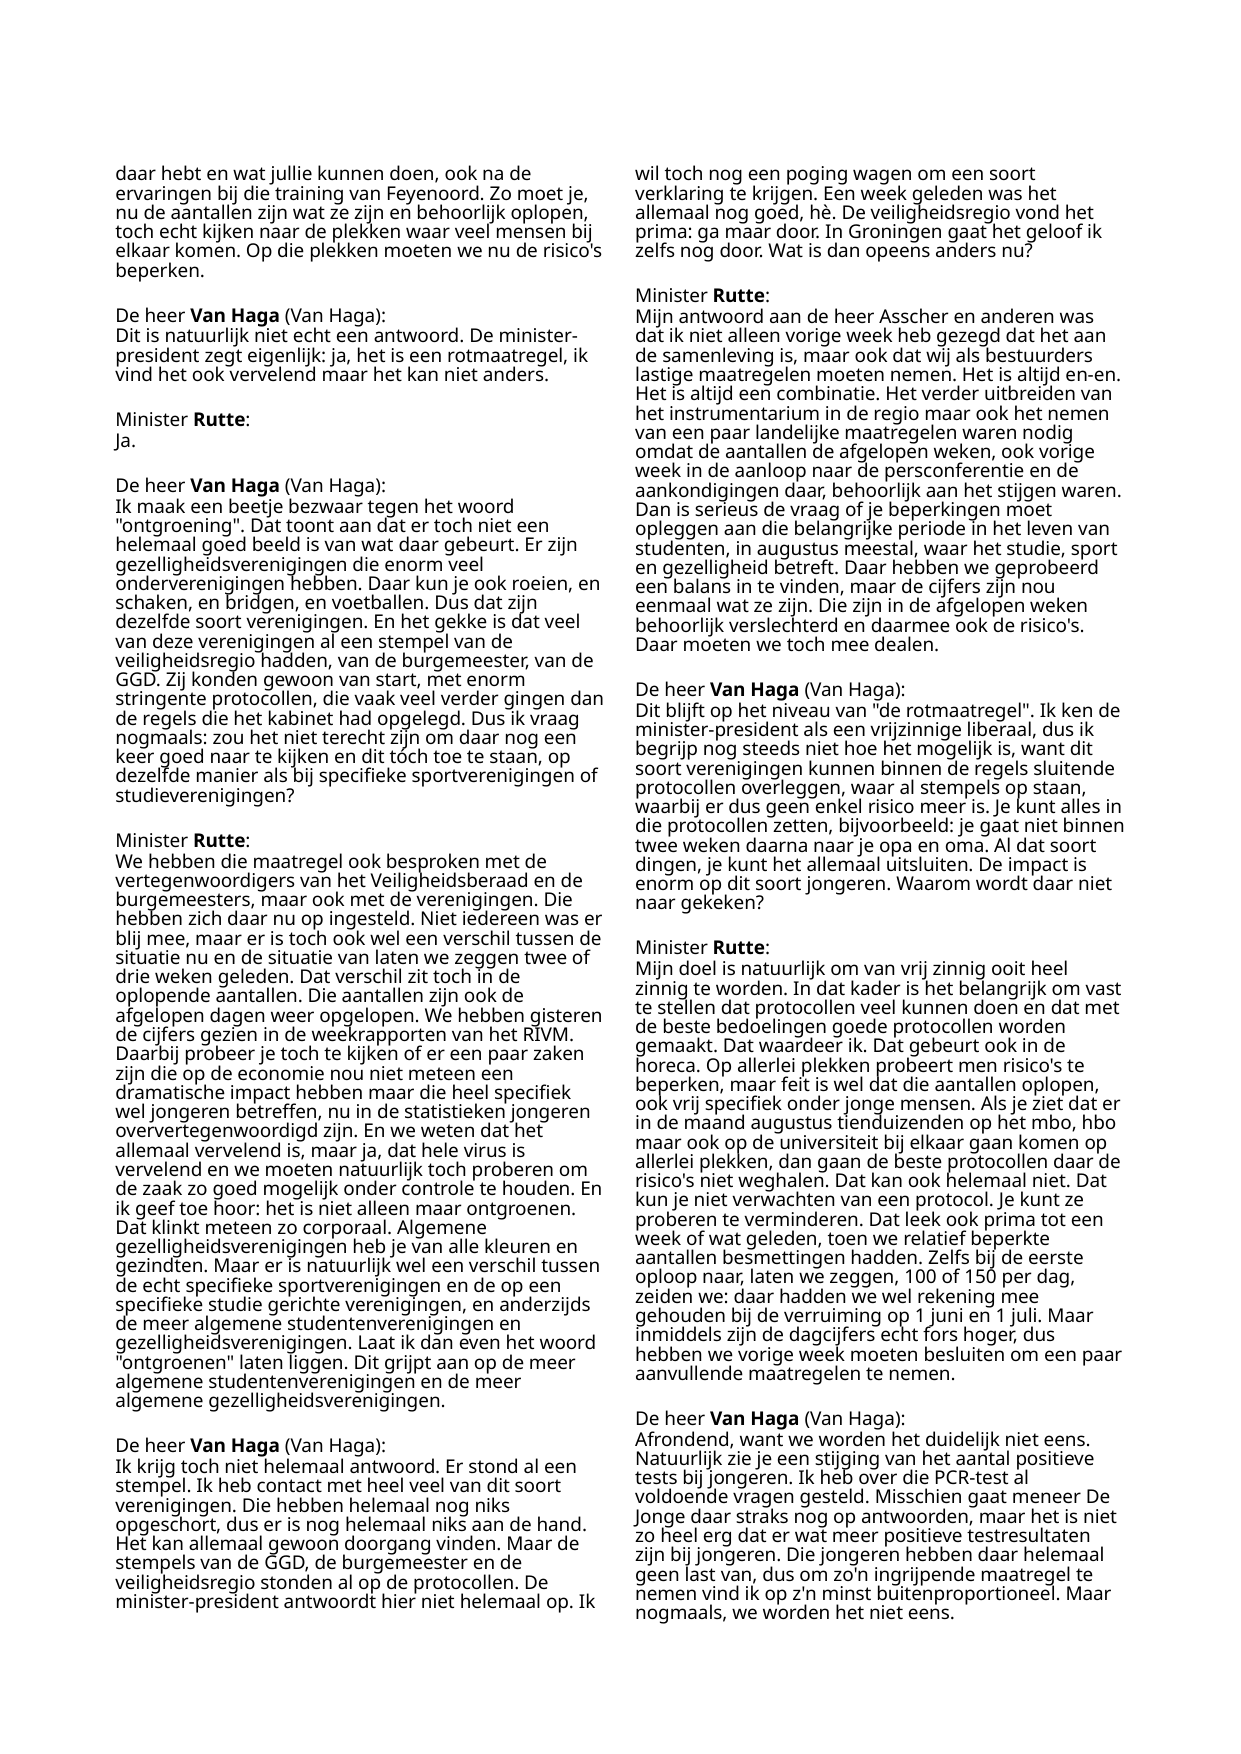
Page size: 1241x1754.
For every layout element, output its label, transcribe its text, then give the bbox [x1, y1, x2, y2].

text Ja. [115, 432, 605, 451]
text Minister Rutte: [635, 282, 1125, 308]
text Afrondend, want we worden het duidelijk niet eens. Natuurlijk zie je een stijging van het aantal positieve tests bij jongeren. Ik heb over die PCR-test al voldoende vragen gesteld. Misschien gaat meneer De Jonge daar straks nog op antwoorden, maar het is niet zo heel erg dat er wat meer positieve testresultaten zijn bij jongeren. Die jongeren hebben daar helemaal geen last van, dus om zo'n ingrijpende maatregel te nemen vind ik op z'n minst buitenproportioneel. Maar nogmaals, we worden het niet eens. [635, 1431, 1125, 1623]
text wil toch nog een poging wagen om een soort verklaring te krijgen. Een week geleden was het allemaal nog goed, hè. De veiligheidsregio vond het prima: ga maar door. In Groningen gaat het geloof ik zelfs nog door. Wat is dan opeens anders nu? [635, 165, 1125, 262]
text Dit is natuurlijk niet echt een antwoord. De minister-president zegt eigenlijk: ja, het is een rotmaatregel, ik vind het ook vervelend maar het kan niet anders. [115, 327, 605, 385]
text Minister Rutte: [115, 406, 605, 432]
text daar hebt en wat jullie kunnen doen, ook na de ervaringen bij die training van Feyenoord. Zo moet je, nu de aantallen zijn wat ze zijn en behoorlijk oplopen, toch echt kijken naar de plekken waar veel mensen bij elkaar komen. Op die plekken moeten we nu de risico's beperken. [115, 165, 605, 281]
text Mijn antwoord aan de heer Asscher en anderen was dat ik niet alleen vorige week heb gezegd dat het aan de samenleving is, maar ook dat wij als bestuurders lastige maatregelen moeten nemen. Het is altijd en-en. Het is altijd een combinatie. Het verder uitbreiden van het instrumentarium in de regio maar ook het nemen van een paar landelijke maatregelen waren nodig omdat de aantallen de afgelopen weken, ook vorige week in de aanloop naar de persconferentie en de aankondigingen daar, behoorlijk aan het stijgen waren. Dan is serieus de vraag of je beperkingen moet opleggen aan die belangrijke periode in het leven van studenten, in augustus meestal, waar het studie, sport en gezelligheid betreft. Daar hebben we geprobeerd een balans in te vinden, maar de cijfers zijn nou eenmaal wat ze zijn. Die zijn in de afgelopen weken behoorlijk verslechterd en daarmee ook de risico's. Daar moeten we toch mee dealen. [635, 308, 1125, 655]
text De heer Van Haga (Van Haga): [115, 302, 605, 327]
text Mijn doel is natuurlijk om van vrij zinnig ooit heel zinnig te worden. In dat kader is het belangrijk om vast te stellen dat protocollen veel kunnen doen en dat met de beste bedoelingen goede protocollen worden gemaakt. Dat waardeer ik. Dat gebeurt ook in de horeca. Op allerlei plekken probeert men risico's te beperken, maar feit is wel dat die aantallen oplopen, ook vrij specifiek onder jonge mensen. Als je ziet dat er in de maand augustus tienduizenden op het mbo, hbo maar ook op de universiteit bij elkaar gaan komen op allerlei plekken, dan gaan de beste protocollen daar de risico's niet weghalen. Dat kan ook helemaal niet. Dat kun je niet verwachten van een protocol. Je kunt ze proberen te verminderen. Dat leek ook prima tot een week of wat geleden, toen we relatief beperkte aantallen besmettingen hadden. Zelfs bij de eerste oploop naar, laten we zeggen, 100 of 150 per dag, zeiden we: daar hadden we wel rekening mee gehouden bij de verruiming op 1 juni en 1 juli. Maar inmiddels zijn de dagcijfers echt fors hoger, dus hebben we vorige week moeten besluiten om een paar aanvullende maatregelen te nemen. [635, 960, 1125, 1384]
text De heer Van Haga (Van Haga): [115, 472, 605, 498]
text Ik krijg toch niet helemaal antwoord. Er stond al een stempel. Ik heb contact met heel veel van dit soort verenigingen. Die hebben helemaal nog niks opgeschort, dus er is nog helemaal niks aan de hand. Het kan allemaal gewoon doorgang vinden. Maar de stempels van de GGD, de burgemeester en de veiligheidsregio stonden al op de protocollen. De minister-president antwoordt hier niet helemaal op. Ik [115, 1458, 605, 1612]
text De heer Van Haga (Van Haga): [635, 676, 1125, 702]
text Minister Rutte: [115, 827, 605, 853]
text Minister Rutte: [635, 934, 1125, 960]
text Dit blijft op het niveau van "de rotmaatregel". Ik ken de minister-president als een vrijzinnige liberaal, dus ik begrijp nog steeds niet hoe het mogelijk is, want dit soort verenigingen kunnen binnen de regels sluitende protocollen overleggen, waar al stempels op staan, waarbij er dus geen enkel risico meer is. Je kunt alles in die protocollen zetten, bijvoorbeeld: je gaat niet binnen twee weken daarna naar je opa en oma. Al dat soort dingen, je kunt het allemaal uitsluiten. De impact is enorm op dit soort jongeren. Waarom wordt daar niet naar gekeken? [635, 702, 1125, 914]
text De heer Van Haga (Van Haga): [635, 1405, 1125, 1431]
text Ik maak een beetje bezwaar tegen het woord "ontgroening". Dat toont aan dat er toch niet een helemaal goed beeld is van wat daar gebeurt. Er zijn gezelligheidsverenigingen die enorm veel onderverenigingen hebben. Daar kun je ook roeien, en schaken, en bridgen, en voetballen. Dus dat zijn dezelfde soort verenigingen. En het gekke is dat veel van deze verenigingen al een stempel van de veiligheidsregio hadden, van de burgemeester, van de GGD. Zij konden gewoon van start, met enorm stringente protocollen, die vaak veel verder gingen dan de regels die het kabinet had opgelegd. Dus ik vraag nogmaals: zou het niet terecht zijn om daar nog een keer goed naar te kijken en dit tóch toe te staan, op dezelfde manier als bij specifieke sportverenigingen of studieverenigingen? [115, 498, 605, 806]
text De heer Van Haga (Van Haga): [115, 1432, 605, 1458]
text We hebben die maatregel ook besproken met de vertegenwoordigers van het Veiligheidsberaad en de burgemeesters, maar ook met de verenigingen. Die hebben zich daar nu op ingesteld. Niet iedereen was er blij mee, maar er is toch ook wel een verschil tussen de situatie nu en de situatie van laten we zeggen twee of drie weken geleden. Dat verschil zit toch in de oplopende aantallen. Die aantallen zijn ook de afgelopen dagen weer opgelopen. We hebben gisteren de cijfers gezien in de weekrapporten van het RIVM. Daarbij probeer je toch te kijken of er een paar zaken zijn die op de economie nou niet meteen een dramatische impact hebben maar die heel specifiek wel jongeren betreffen, nu in de statistieken jongeren oververtegenwoordigd zijn. En we weten dat het allemaal vervelend is, maar ja, dat hele virus is vervelend en we moeten natuurlijk toch proberen om de zaak zo goed mogelijk onder controle te houden. En ik geef toe hoor: het is niet alleen maar ontgroenen. Dat klinkt meteen zo corporaal. Algemene gezelligheidsverenigingen heb je van alle kleuren en gezindten. Maar er is natuurlijk wel een verschil tussen de echt specifieke sportverenigingen en de op een specifieke studie gerichte verenigingen, en anderzijds de meer algemene studentenverenigingen en gezelligheidsverenigingen. Laat ik dan even het woord "ontgroenen" laten liggen. Dit grijpt aan op de meer algemene studentenverenigingen en de meer algemene gezelligheidsverenigingen. [115, 853, 605, 1411]
